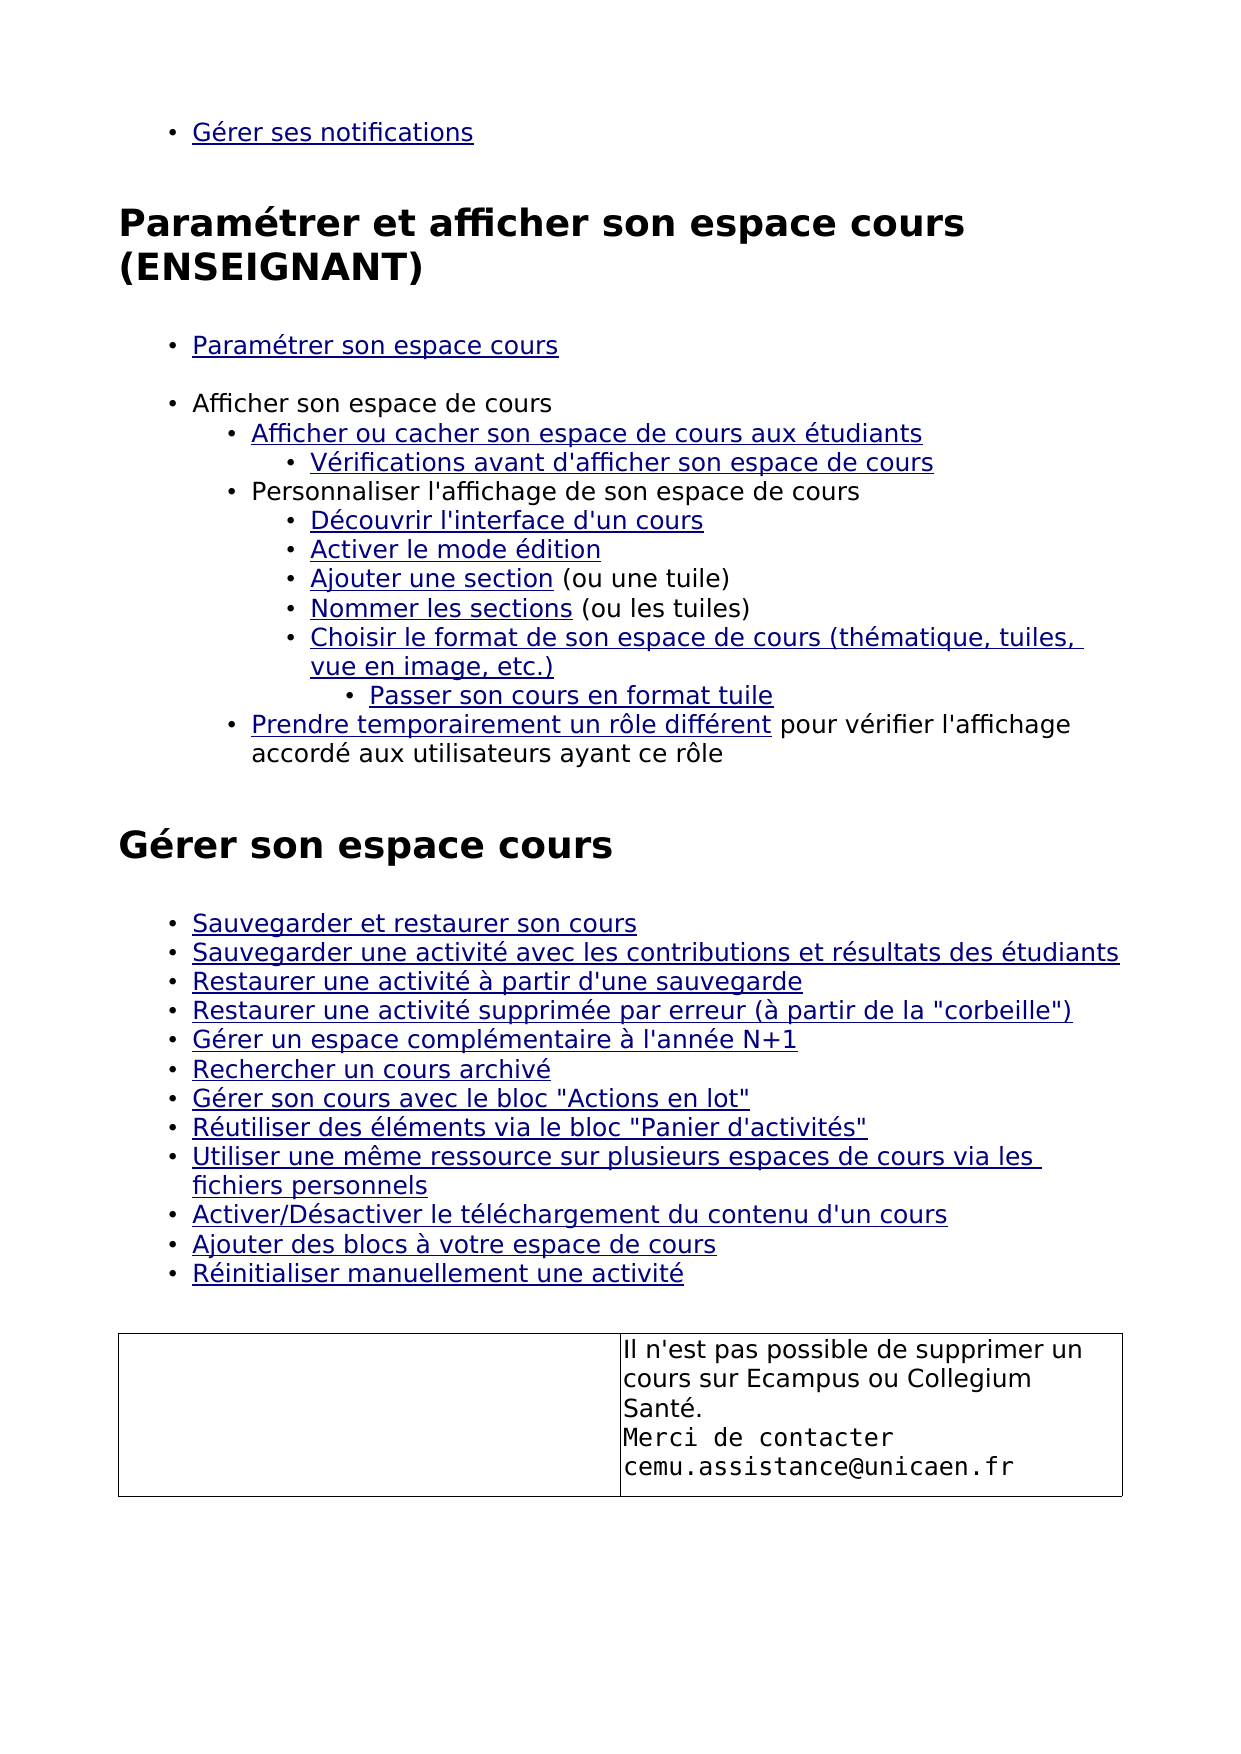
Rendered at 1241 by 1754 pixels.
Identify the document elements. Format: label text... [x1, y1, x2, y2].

list Activer le mode édition [295, 536, 1122, 565]
list Paramétrer son espace cours [177, 331, 1122, 360]
list Vérifications avant d'afficher son espace de cours [295, 448, 1122, 477]
list Gérer un espace complémentaire à l'année N+1 [177, 1026, 1122, 1055]
list Restaurer une activité supprimée par erreur (à partir de la "corbeille") [177, 996, 1122, 1026]
subtitle Gérer son espace cours [118, 823, 1122, 867]
list Gérer ses notifications [177, 118, 1122, 147]
list Activer/Désactiver le téléchargement du contenu d'un cours [177, 1201, 1122, 1230]
list Passer son cours en format tuile [354, 681, 1122, 711]
list Personnaliser l'affichage de son espace de cours [236, 477, 1122, 506]
table_header [119, 1334, 620, 1496]
list Sauvegarder et restaurer son cours [177, 909, 1122, 938]
list Afficher son espace de cours [177, 390, 1122, 419]
list Sauvegarder une activité avec les contributions et résultats des étudiants [177, 938, 1122, 967]
list Ajouter une section (ou une tuile) [295, 565, 1122, 594]
list Rechercher un cours archivé [177, 1055, 1122, 1084]
list Gérer son cours avec le bloc "Actions en lot" [177, 1084, 1122, 1113]
subtitle Paramétrer et afficher son espace cours (ENSEIGNANT) [118, 202, 1122, 289]
list Réutiliser des éléments via le bloc "Panier d'activités" [177, 1113, 1122, 1142]
list Découvrir l'interface d'un cours [295, 506, 1122, 536]
list Utiliser une même ressource sur plusieurs espaces de cours via les fichiers personnels [177, 1142, 1122, 1201]
list Nommer les sections (ou les tuiles) [295, 594, 1122, 623]
list Restaurer une activité à partir d'une sauvegarde [177, 967, 1122, 996]
list Afficher ou cacher son espace de cours aux étudiants [236, 419, 1122, 448]
list Réinitialiser manuellement une activité [177, 1259, 1122, 1288]
list Prendre temporairement un rôle différent pour vérifier l'affichage accordé aux utilisateurs ayant ce rôle [236, 711, 1122, 769]
table_header Il n'est pas possible de supprimer un cours sur Ecampus ou Collegium Santé. Merci de contacter cemu.assistance@unicaen.fr [621, 1334, 1122, 1496]
list Choisir le format de son espace de cours (thématique, tuiles, vue en image, etc.) [295, 623, 1122, 681]
list Ajouter des blocs à votre espace de cours [177, 1230, 1122, 1259]
